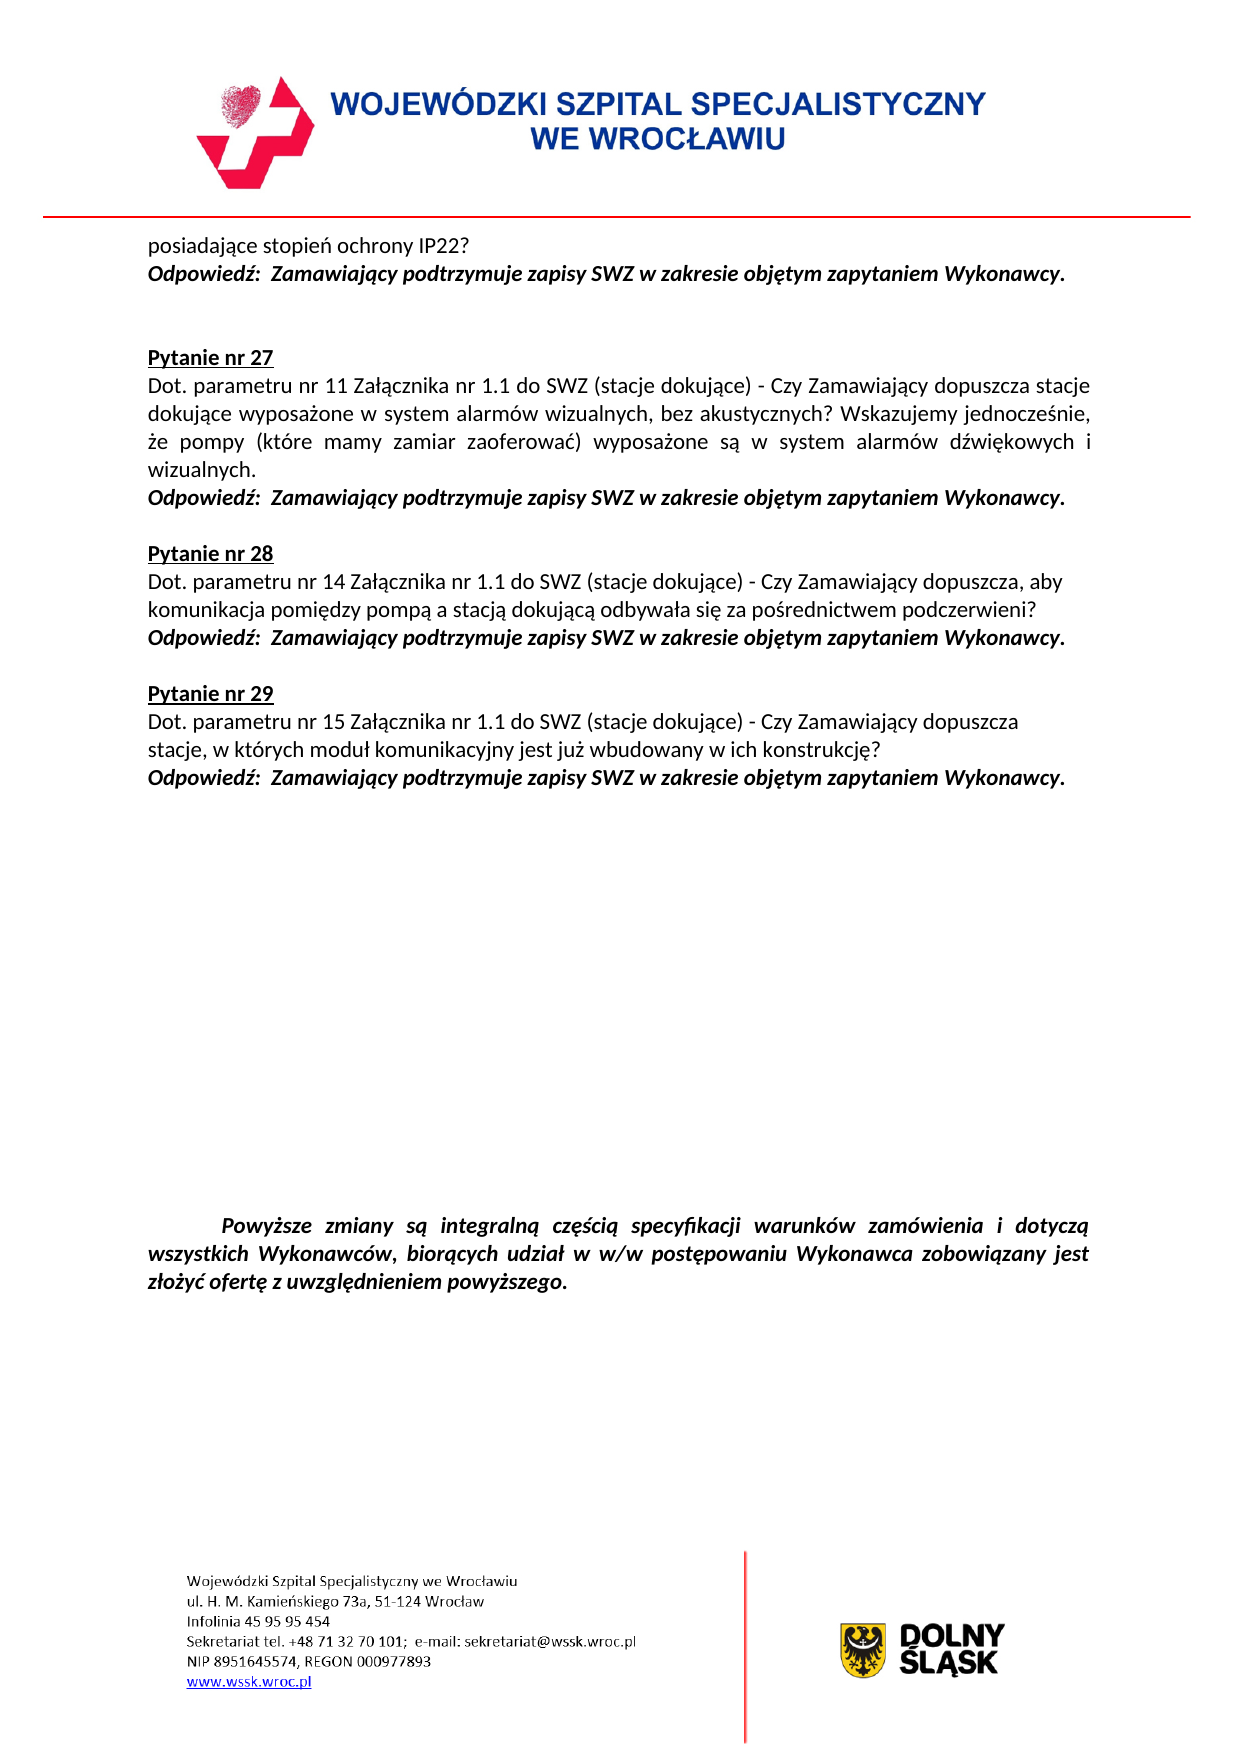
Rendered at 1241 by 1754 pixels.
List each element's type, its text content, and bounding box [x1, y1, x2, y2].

text Pytanie nr 29 [148, 679, 1093, 707]
text Odpowiedź: Zamawiający podtrzymuje zapisy SWZ w zakresie objętym zapytaniem Wykonawcy. [148, 763, 1093, 791]
text posiadające stopień ochrony IP22? [148, 231, 1093, 259]
text Pytanie nr 27 [148, 343, 1093, 371]
text Dot. parametru nr 15 Załącznika nr 1.1 do SWZ (stacje dokujące) - Czy Zamawiający dopuszcza [148, 707, 1093, 735]
text komunikacja pomiędzy pompą a stacją dokującą odbywała się za pośrednictwem podczerwieni? [148, 595, 1093, 623]
text Pytanie nr 28 [148, 539, 1093, 567]
text Odpowiedź: Zamawiający podtrzymuje zapisy SWZ w zakresie objętym zapytaniem Wykonawcy. [148, 623, 1093, 651]
text Odpowiedź: Zamawiający podtrzymuje zapisy SWZ w zakresie objętym zapytaniem Wykonawcy. [148, 259, 1093, 287]
subtitle Powyższe zmiany są integralną częścią specyfikacji warunków zamówienia i dotyczą wszystkich Wykonawców, biorących udział w w/w postępowaniu Wykonawca zobowiązany jest złożyć ofertę z uwzględnieniem powyższego. [148, 1211, 1093, 1296]
text stacje, w których moduł komunikacyjny jest już wbudowany w ich konstrukcję? [148, 735, 1093, 763]
text Dot. parametru nr 14 Załącznika nr 1.1 do SWZ (stacje dokujące) - Czy Zamawiający dopuszcza, aby [148, 567, 1093, 595]
text Odpowiedź: Zamawiający podtrzymuje zapisy SWZ w zakresie objętym zapytaniem Wykonawcy. [148, 483, 1093, 511]
text Dot. parametru nr 11 Załącznika nr 1.1 do SWZ (stacje dokujące) - Czy Zamawiający dopuszcza stacje dokujące wyposażone w system alarmów wizualnych, bez akustycznych? Wskazujemy jednocześnie, że pompy (które mamy zamiar zaoferować) wyposażone są w system alarmów dźwiękowych i wizualnych. [148, 371, 1093, 483]
